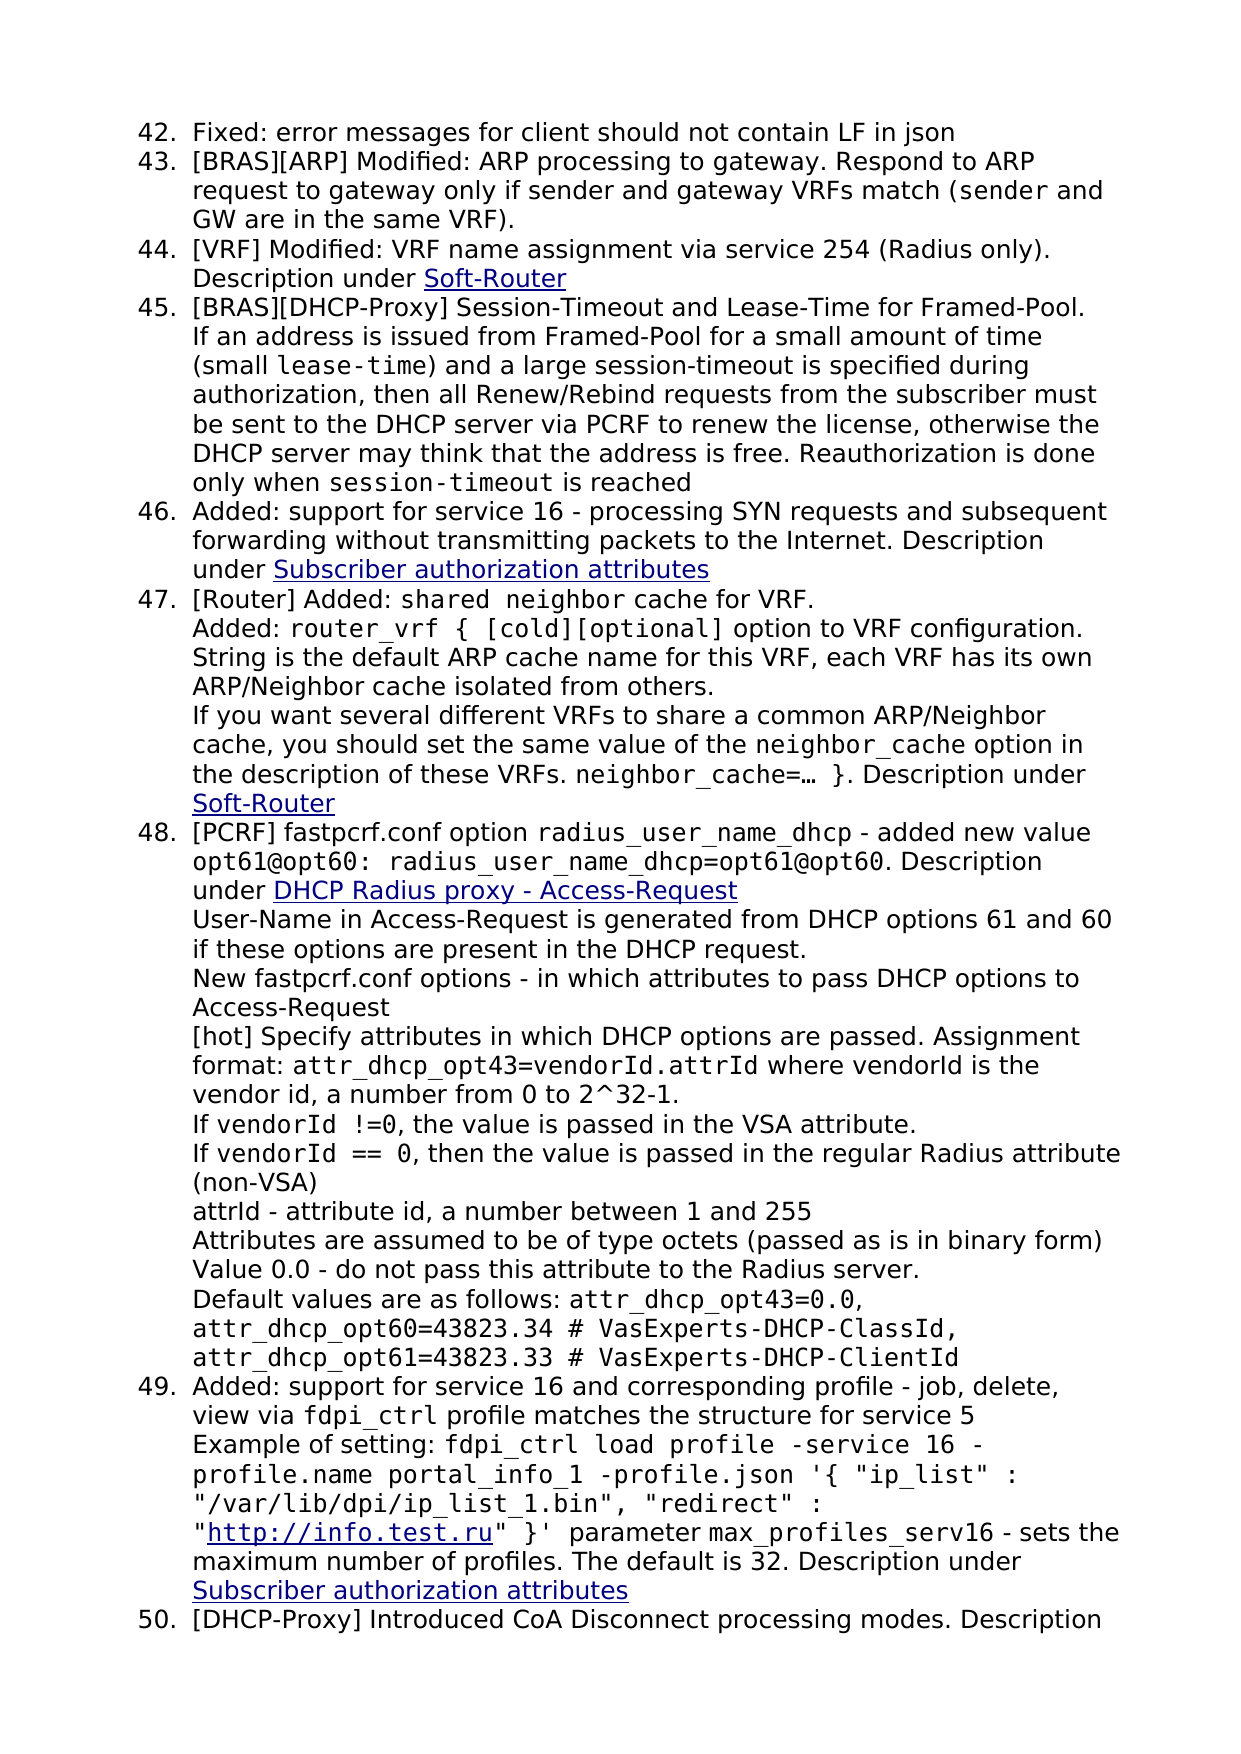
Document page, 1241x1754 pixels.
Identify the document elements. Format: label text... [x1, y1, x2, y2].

list [BRAS][DHCP-Proxy] Session-Timeout and Lease-Time for Framed-Pool. If an address is issued from Framed-Pool for a small amount of time (small lease-time) and a large session-timeout is specified during authorization, then all Renew/Rebind requests from the subscriber must be sent to the DHCP server via PCRF to renew the license, otherwise the DHCP server may think that the address is free. Reauthorization is done only when session-timeout is reached [177, 293, 1122, 497]
list Added: support for service 16 and corresponding profile - job, delete, view via fdpi_ctrl profile matches the structure for service 5 Example of setting: fdpi_ctrl load profile -service 16 -profile.name portal_info_1 -profile.json '{ "ip_list" : "/var/lib/dpi/ip_list_1.bin", "redirect" : "http://info.test.ru" }' parameter max_profiles_serv16 - sets the maximum number of profiles. The default is 32. Description under Subscriber authorization attributes [177, 1372, 1122, 1606]
list [VRF] Modified: VRF name assignment via service 254 (Radius only). Description under Soft-Router [177, 235, 1122, 293]
list [BRAS][ARP] Modified: ARP processing to gateway. Respond to ARP request to gateway only if sender and gateway VRFs match (sender and GW are in the same VRF). [177, 147, 1122, 235]
list Fixed: error messages for client should not contain LF in json [177, 118, 1122, 147]
list [Router] Added: shared neighbor cache for VRF. Added: router_vrf { [cold][optional] option to VRF configuration. String is the default ARP cache name for this VRF, each VRF has its own ARP/Neighbor cache isolated from others. If you want several different VRFs to share a common ARP/Neighbor cache, you should set the same value of the neighbor_cache option in the description of these VRFs. neighbor_cache=… }. Description under Soft-Router [177, 585, 1122, 818]
list [DHCP-Proxy] Introduced CoA Disconnect processing modes. Description [177, 1606, 1122, 1635]
list [PCRF] fastpcrf.conf option radius_user_name_dhcp - added new value opt61@opt60: radius_user_name_dhcp=opt61@opt60. Description under DHCP Radius proxy - Access-Request User-Name in Access-Request is generated from DHCP options 61 and 60 if these options are present in the DHCP request. New fastpcrf.conf options - in which attributes to pass DHCP options to Access-Request [hot] Specify attributes in which DHCP options are passed. Assignment format: attr_dhcp_opt43=vendorId.attrId where vendorId is the vendor id, a number from 0 to 2^32-1. If vendorId !=0, the value is passed in the VSA attribute. If vendorId == 0, then the value is passed in the regular Radius attribute (non-VSA) attrId - attribute id, a number between 1 and 255 Attributes are assumed to be of type octets (passed as is in binary form) Value 0.0 - do not pass this attribute to the Radius server. Default values are as follows: attr_dhcp_opt43=0.0, attr_dhcp_opt60=43823.34 # VasExperts-DHCP-ClassId, attr_dhcp_opt61=43823.33 # VasExperts-DHCP-ClientId [177, 818, 1122, 1372]
list Added: support for service 16 - processing SYN requests and subsequent forwarding without transmitting packets to the Internet. Description under Subscriber authorization attributes [177, 497, 1122, 585]
